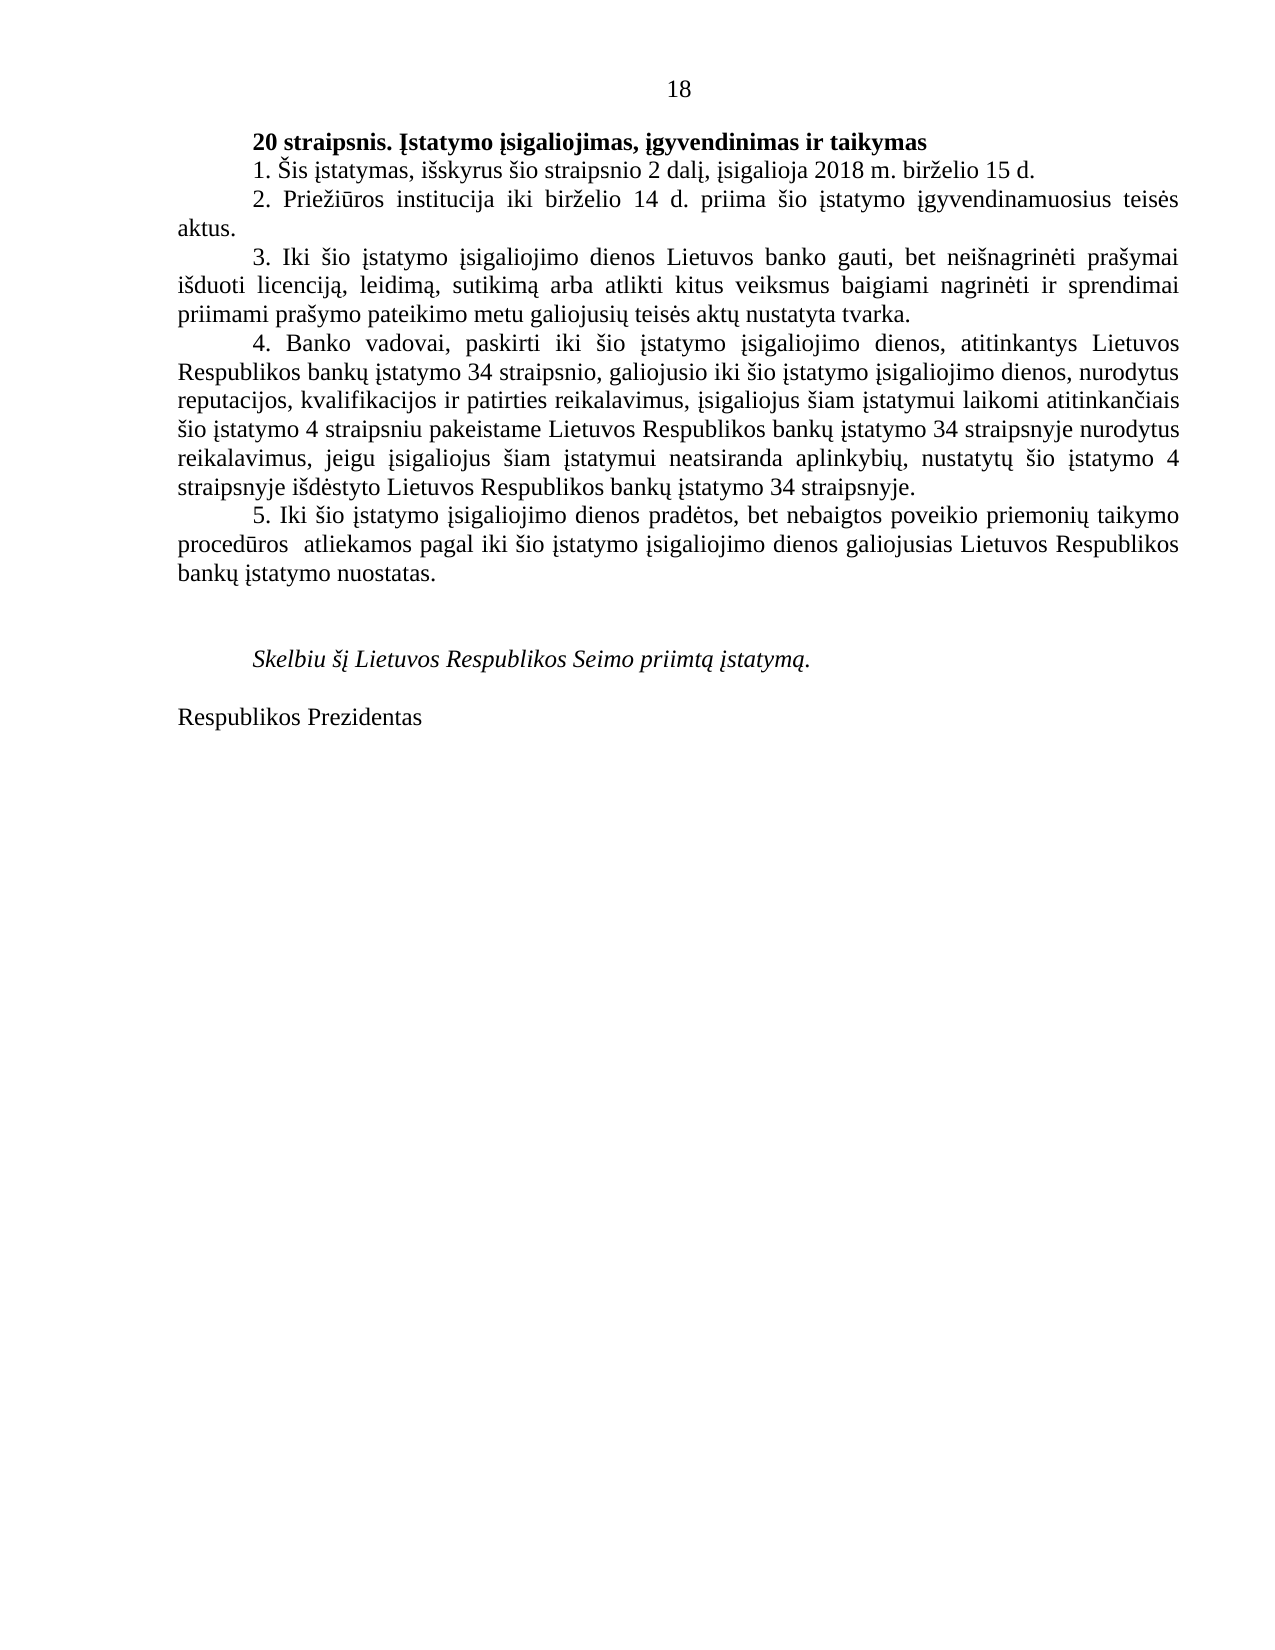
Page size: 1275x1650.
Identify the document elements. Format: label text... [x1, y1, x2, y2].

text Respublikos Prezidentas [177, 702, 1181, 730]
text 5. Iki šio įstatymo įsigaliojimo dienos pradėtos, bet nebaigtos poveikio priemonių taikymo procedūros atliekamos pagal iki šio įstatymo įsigaliojimo dienos galiojusias Lietuvos Respublikos bankų įstatymo nuostatas. [177, 500, 1181, 587]
text 4. Banko vadovai, paskirti iki šio įstatymo įsigaliojimo dienos, atitinkantys Lietuvos Respublikos bankų įstatymo 34 straipsnio, galiojusio iki šio įstatymo įsigaliojimo dienos, nurodytus reputacijos, kvalifikacijos ir patirties reikalavimus, įsigaliojus šiam įstatymui laikomi atitinkančiais šio įstatymo 4 straipsniu pakeistame Lietuvos Respublikos bankų įstatymo 34 straipsnyje nurodytus reikalavimus, jeigu įsigaliojus šiam įstatymui neatsiranda aplinkybių, nustatytų šio įstatymo 4 straipsnyje išdėstyto Lietuvos Respublikos bankų įstatymo 34 straipsnyje. [177, 328, 1181, 500]
text 3. Iki šio įstatymo įsigaliojimo dienos Lietuvos banko gauti, bet neišnagrinėti prašymai išduoti licenciją, leidimą, sutikimą arba atlikti kitus veiksmus baigiami nagrinėti ir sprendimai priimami prašymo pateikimo metu galiojusių teisės aktų nustatyta tvarka. [177, 242, 1181, 328]
text 1. Šis įstatymas, išskyrus šio straipsnio 2 dalį, įsigalioja 2018 m. birželio 15 d. [177, 155, 1181, 184]
text Skelbiu šį Lietuvos Respublikos Seimo priimtą įstatymą. [177, 644, 1181, 673]
text 2. Priežiūros institucija iki birželio 14 d. priima šio įstatymo įgyvendinamuosius teisės aktus. [177, 184, 1181, 242]
text 20 straipsnis. Įstatymo įsigaliojimas, įgyvendinimas ir taikymas [177, 127, 1181, 155]
